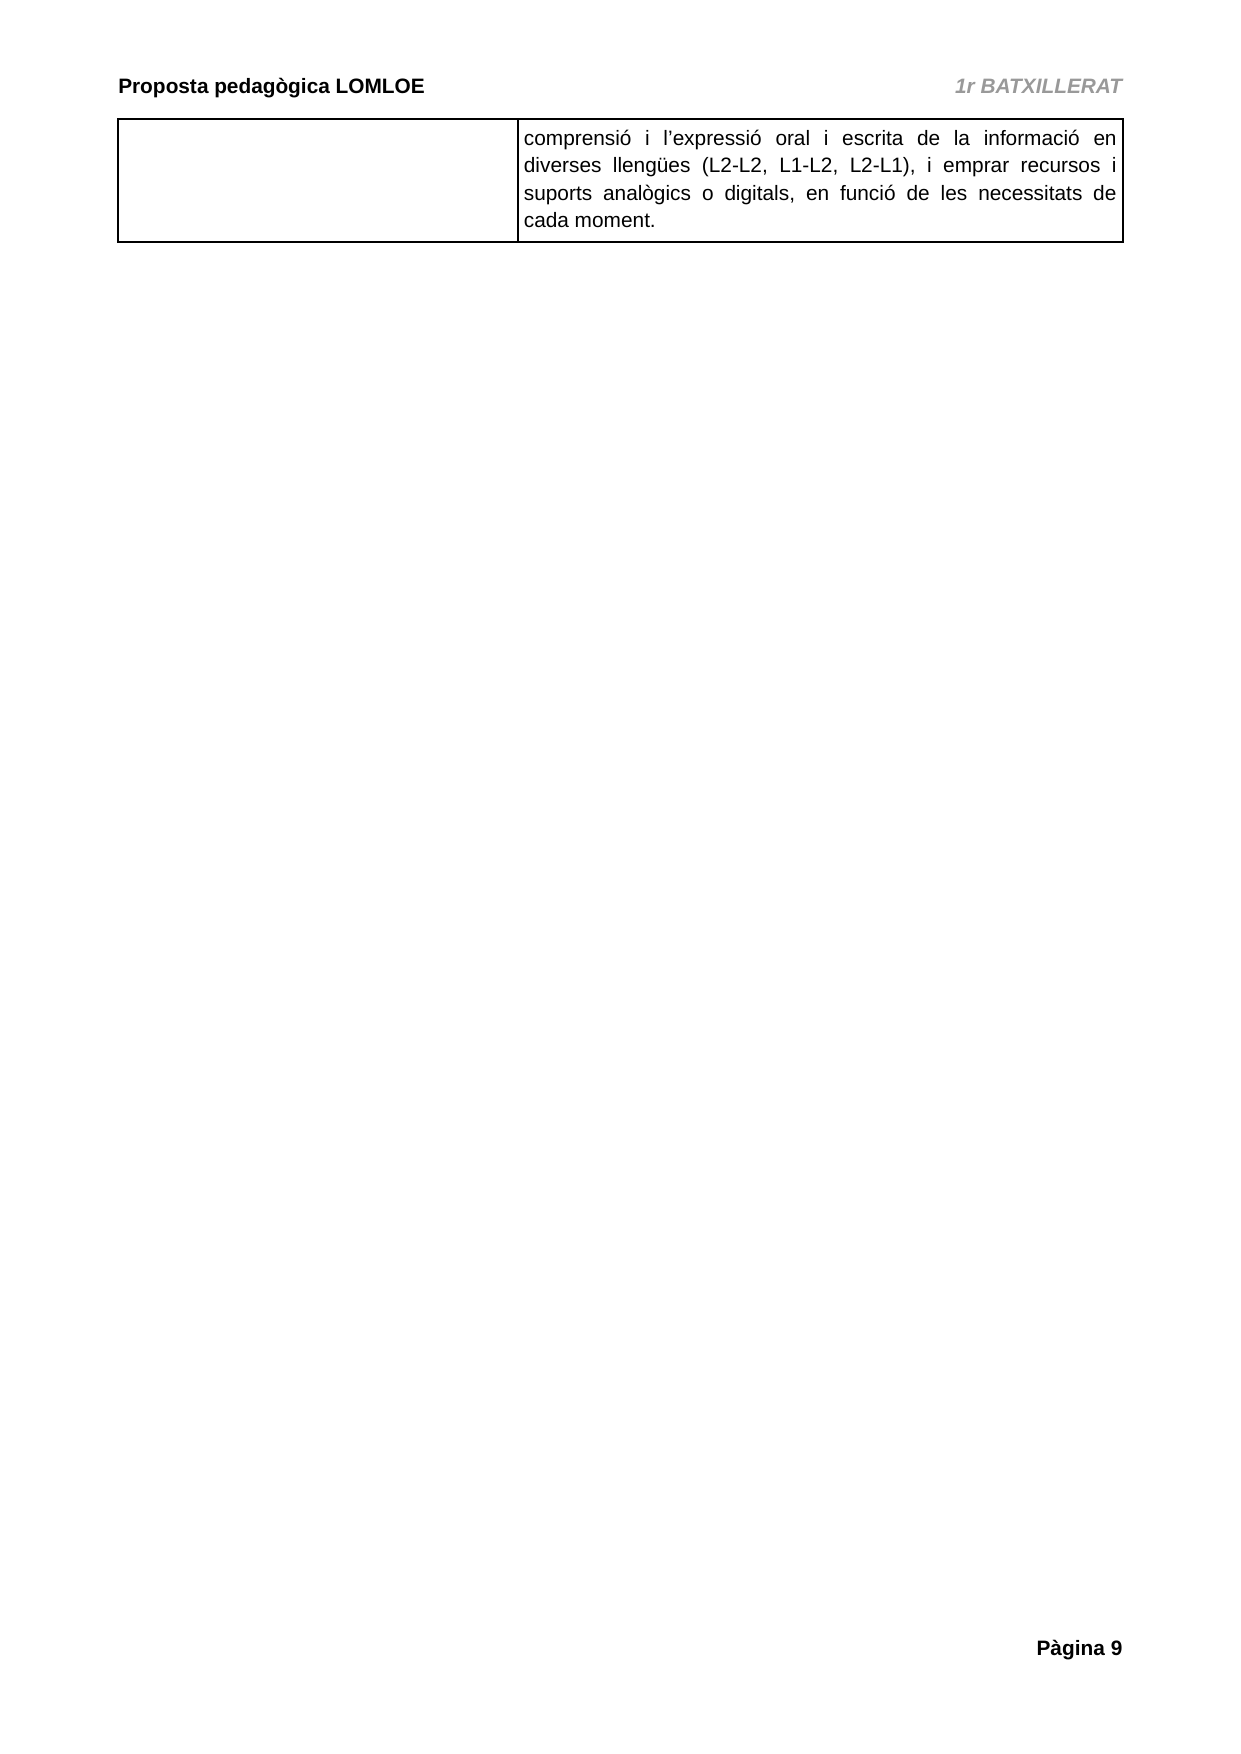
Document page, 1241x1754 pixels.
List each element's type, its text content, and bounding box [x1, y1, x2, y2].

table_cell comprensió i l’expressió oral i escrita de la informació en diverses llengües (L2-L2, L1-L2, L2-L1), i emprar recursos i suports analògics o digitals, en funció de les necessitats de cada moment. [519, 120, 1122, 241]
table_cell [119, 120, 517, 241]
